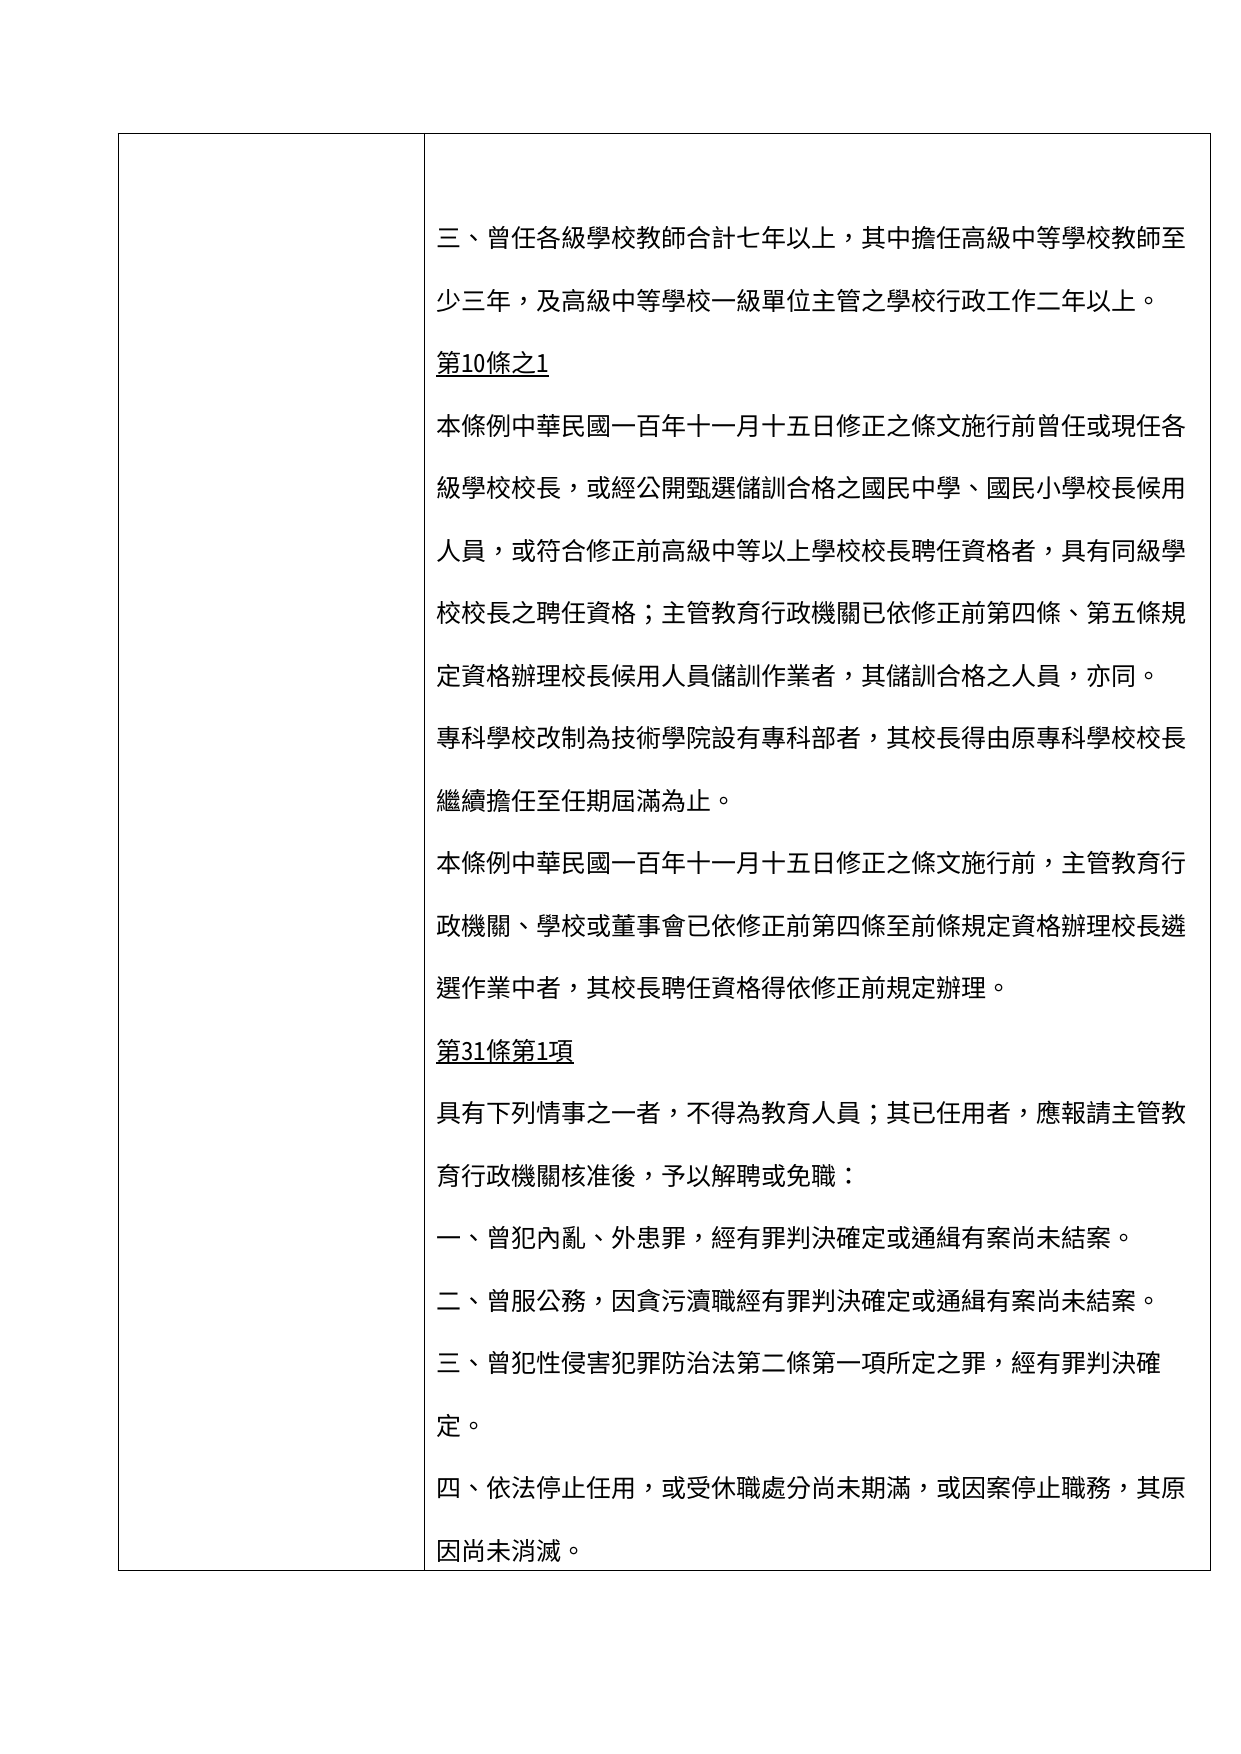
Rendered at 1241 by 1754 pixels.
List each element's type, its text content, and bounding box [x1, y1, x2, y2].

table_cell 三、曾任各級學校教師合計七年以上，其中擔任高級中等學校教師至少三年，及高級中等學校一級單位主管之學校行政工作二年以上。 第10條之1 本條例中華民國一百年十一月十五日修正之條文施行前曾任或現任各級學校校長，或經公開甄選儲訓合格之國民中學、國民小學校長候用人員，或符合修正前高級中等以上學校校長聘任資格者，具有同級學校校長之聘任資格；主管教育行政機關已依修正前第四條、第五條規定資格辦理校長候用人員儲訓作業者，其儲訓合格之人員，亦同。 專科學校改制為技術學院設有專科部者，其校長得由原專科學校校長繼續擔任至任期屆滿為止。 本條例中華民國一百年十一月十五日修正之條文施行前，主管教育行政機關、學校或董事會已依修正前第四條至前條規定資格辦理校長遴選作業中者，其校長聘任資格得依修正前規定辦理。 第31條第1項 具有下列情事之一者，不得為教育人員；其已任用者，應報請主管教育行政機關核准後，予以解聘或免職： 一、曾犯內亂、外患罪，經有罪判決確定或通緝有案尚未結案。 二、曾服公務，因貪污瀆職經有罪判決確定或通緝有案尚未結案。 三、曾犯性侵害犯罪防治法第二條第一項所定之罪，經有罪判決確定。 四、依法停止任用，或受休職處分尚未期滿，或因案停止職務，其原因尚未消滅。 [425, 134, 1210, 1570]
table_cell [119, 134, 424, 1570]
